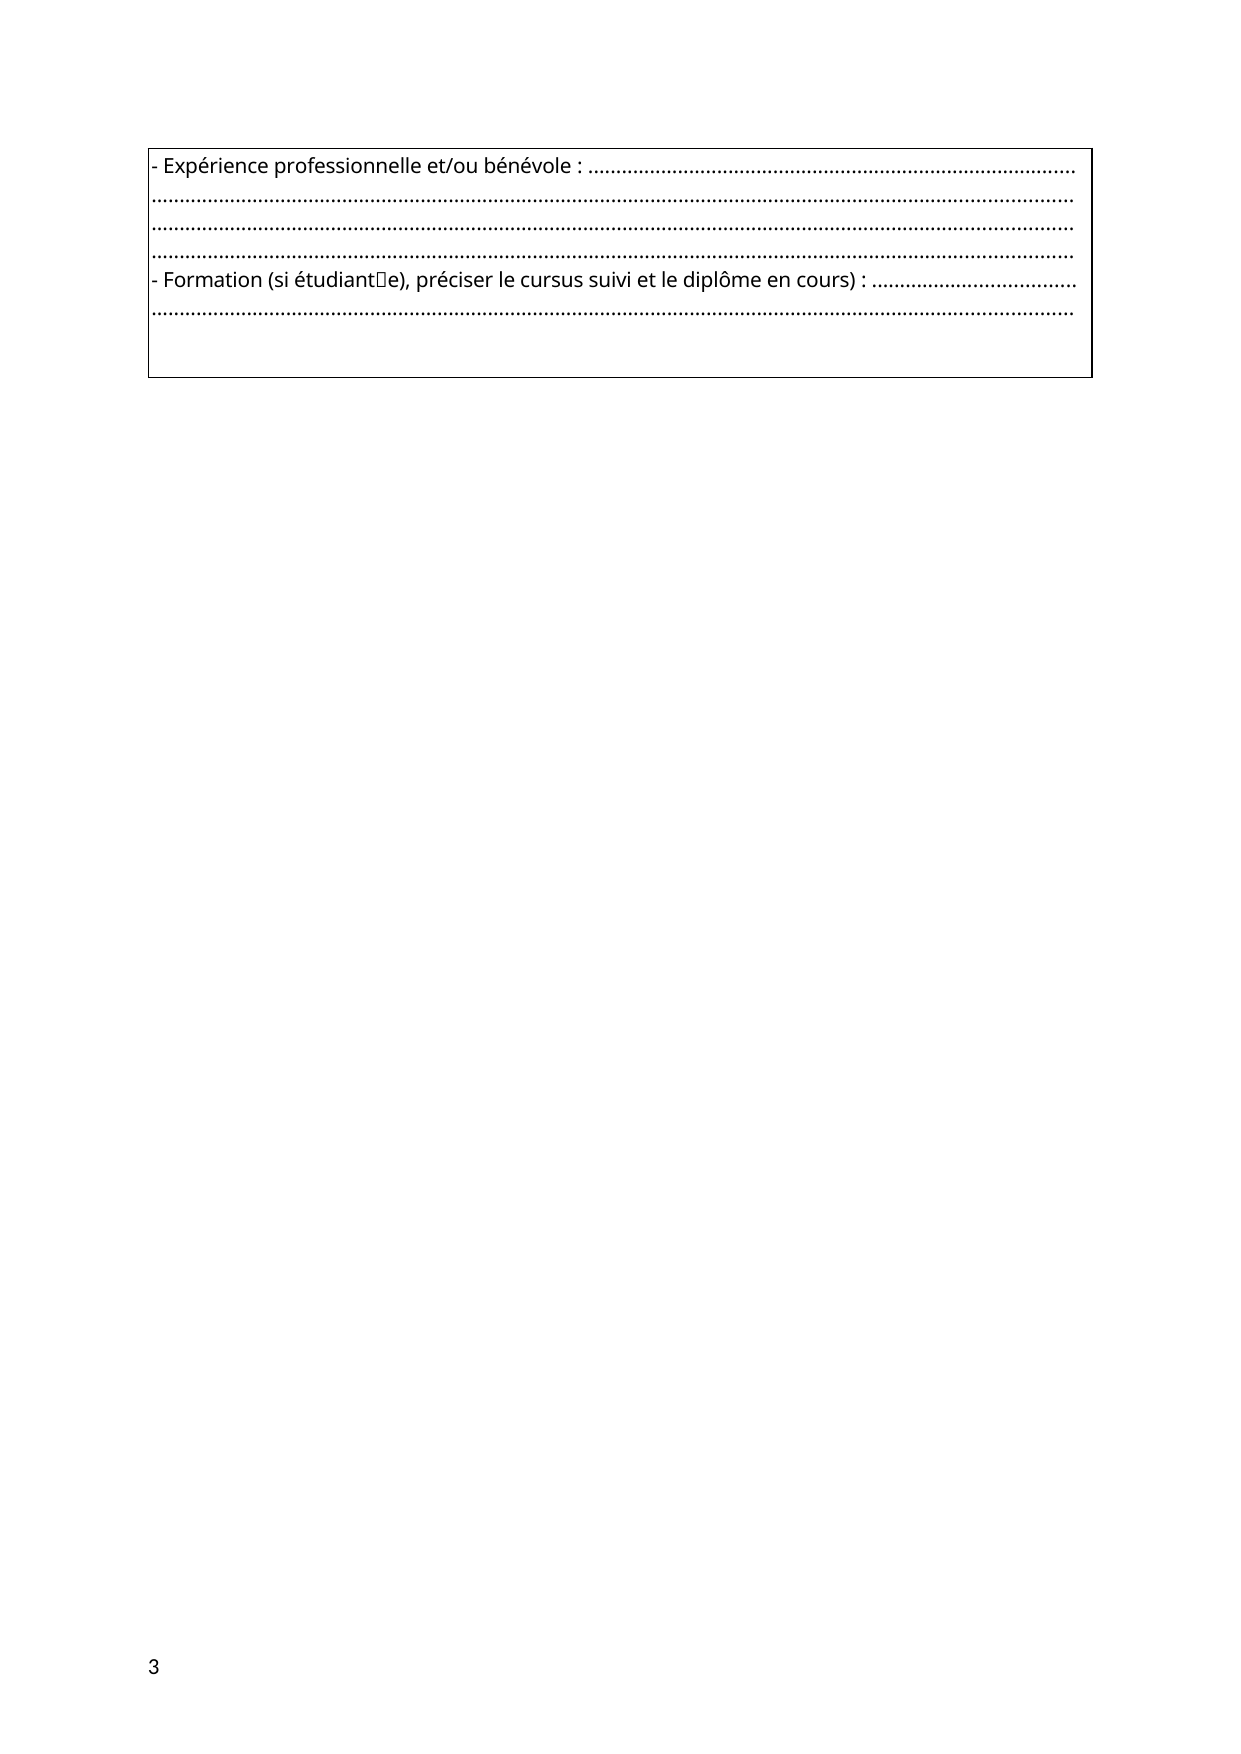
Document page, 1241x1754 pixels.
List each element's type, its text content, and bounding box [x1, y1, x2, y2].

text - Expérience professionnelle et/ou bénévole : - Formation (si étudiante), préciser le cursus suivi et le diplôme en cours) : [149, 149, 1091, 322]
